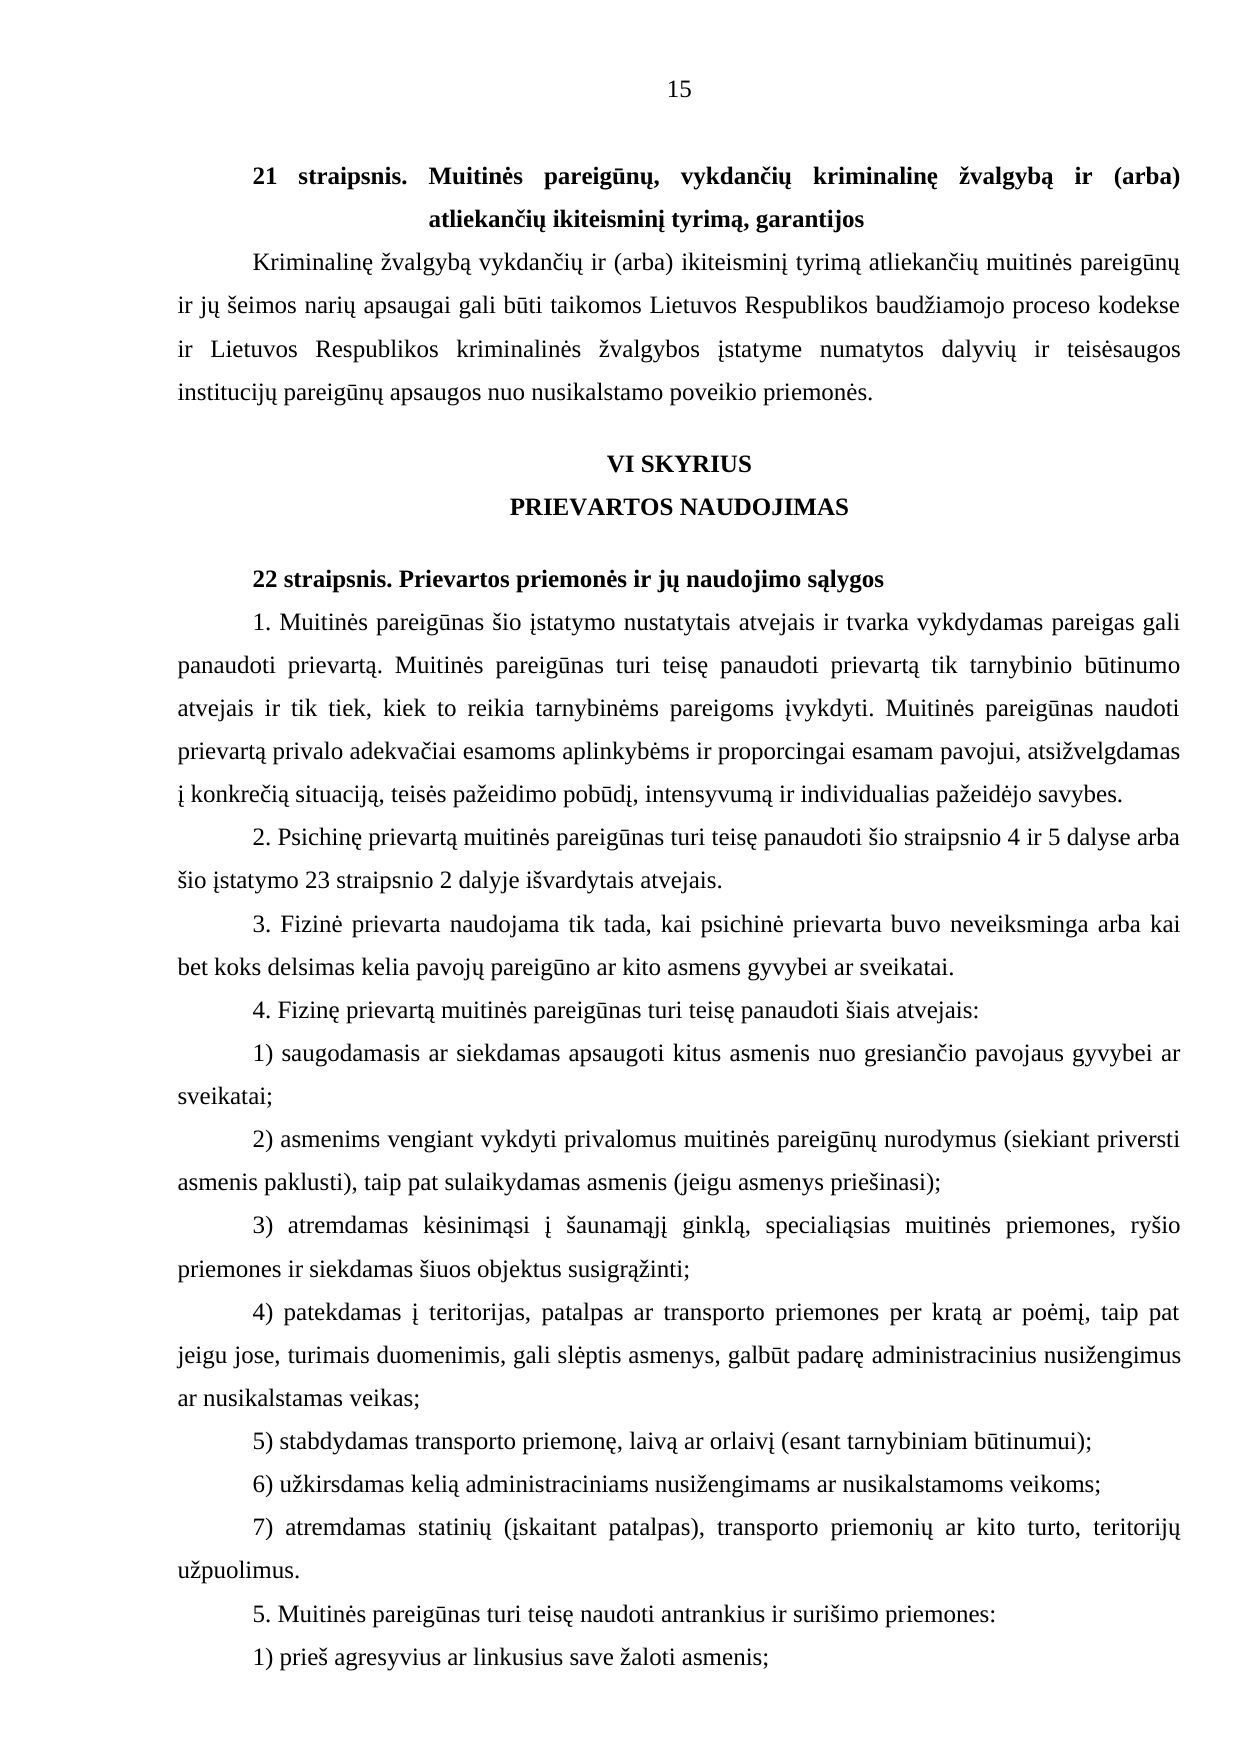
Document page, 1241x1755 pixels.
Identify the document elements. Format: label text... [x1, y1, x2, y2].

text 4) patekdamas į teritorijas, patalpas ar transporto priemones per kratą ar poėmį, taip pat jeigu jose, turimais duomenimis, gali slėptis asmenys, galbūt padarę administracinius nusižengimus ar nusikalstamas veikas; [177, 1297, 1181, 1412]
text 3. Fizinė prievarta naudojama tik tada, kai psichinė prievarta buvo neveiksminga arba kai bet koks delsimas kelia pavojų pareigūno ar kito asmens gyvybei ar sveikatai. [177, 909, 1181, 981]
text 7) atremdamas statinių (įskaitant patalpas), transporto priemonių ar kito turto, teritorijų užpuolimus. [177, 1512, 1181, 1584]
text 5. Muitinės pareigūnas turi teisę naudoti antrankius ir surišimo priemones: [177, 1599, 1181, 1627]
text 3) atremdamas kėsinimąsi į šaunamąjį ginklą, specialiąsias muitinės priemones, ryšio priemones ir siekdamas šiuos objektus susigrąžinti; [177, 1211, 1181, 1282]
text Kriminalinę žvalgybą vykdančių ir (arba) ikiteisminį tyrimą atliekančių muitinės pareigūnų ir jų šeimos narių apsaugai gali būti taikomos Lietuvos Respublikos baudžiamojo proceso kodekse ir Lietuvos Respublikos kriminalinės žvalgybos įstatyme numatytos dalyvių ir teisėsaugos institucijų pareigūnų apsaugos nuo nusikalstamo poveikio priemonės. [177, 247, 1181, 406]
text 1) prieš agresyvius ar linkusius save žaloti asmenis; [177, 1642, 1181, 1671]
text 6) užkirsdamas kelią administraciniams nusižengimams ar nusikalstamoms veikoms; [177, 1469, 1181, 1498]
text PRIEVARTOS NAUDOJIMAS [177, 492, 1181, 521]
text 21 straipsnis. Muitinės pareigūnų, vykdančių kriminalinę žvalgybą ir (arba) atliekančių ikiteisminį tyrimą, garantijos [252, 161, 1181, 233]
text 2) asmenims vengiant vykdyti privalomus muitinės pareigūnų nurodymus (siekiant priversti asmenis paklusti), taip pat sulaikydamas asmenis (jeigu asmenys priešinasi); [177, 1124, 1181, 1196]
text VI SKYRIUS [177, 449, 1181, 477]
text 2. Psichinę prievartą muitinės pareigūnas turi teisę panaudoti šio straipsnio 4 ir 5 dalyse arba šio įstatymo 23 straipsnio 2 dalyje išvardytais atvejais. [177, 822, 1181, 894]
text 5) stabdydamas transporto priemonę, laivą ar orlaivį (esant tarnybiniam būtinumui); [177, 1426, 1181, 1455]
text 1) saugodamasis ar siekdamas apsaugoti kitus asmenis nuo gresiančio pavojaus gyvybei ar sveikatai; [177, 1038, 1181, 1110]
text 1. Muitinės pareigūnas šio įstatymo nustatytais atvejais ir tvarka vykdydamas pareigas gali panaudoti prievartą. Muitinės pareigūnas turi teisę panaudoti prievartą tik tarnybinio būtinumo atvejais ir tik tiek, kiek to reikia tarnybinėms pareigoms įvykdyti. Muitinės pareigūnas naudoti prievartą privalo adekvačiai esamoms aplinkybėms ir proporcingai esamam pavojui, atsižvelgdamas į konkrečią situaciją, teisės pažeidimo pobūdį, intensyvumą ir individualias pažeidėjo savybes. [177, 607, 1181, 808]
text 22 straipsnis. Prievartos priemonės ir jų naudojimo sąlygos [177, 564, 1181, 592]
text 4. Fizinę prievartą muitinės pareigūnas turi teisę panaudoti šiais atvejais: [177, 995, 1181, 1024]
